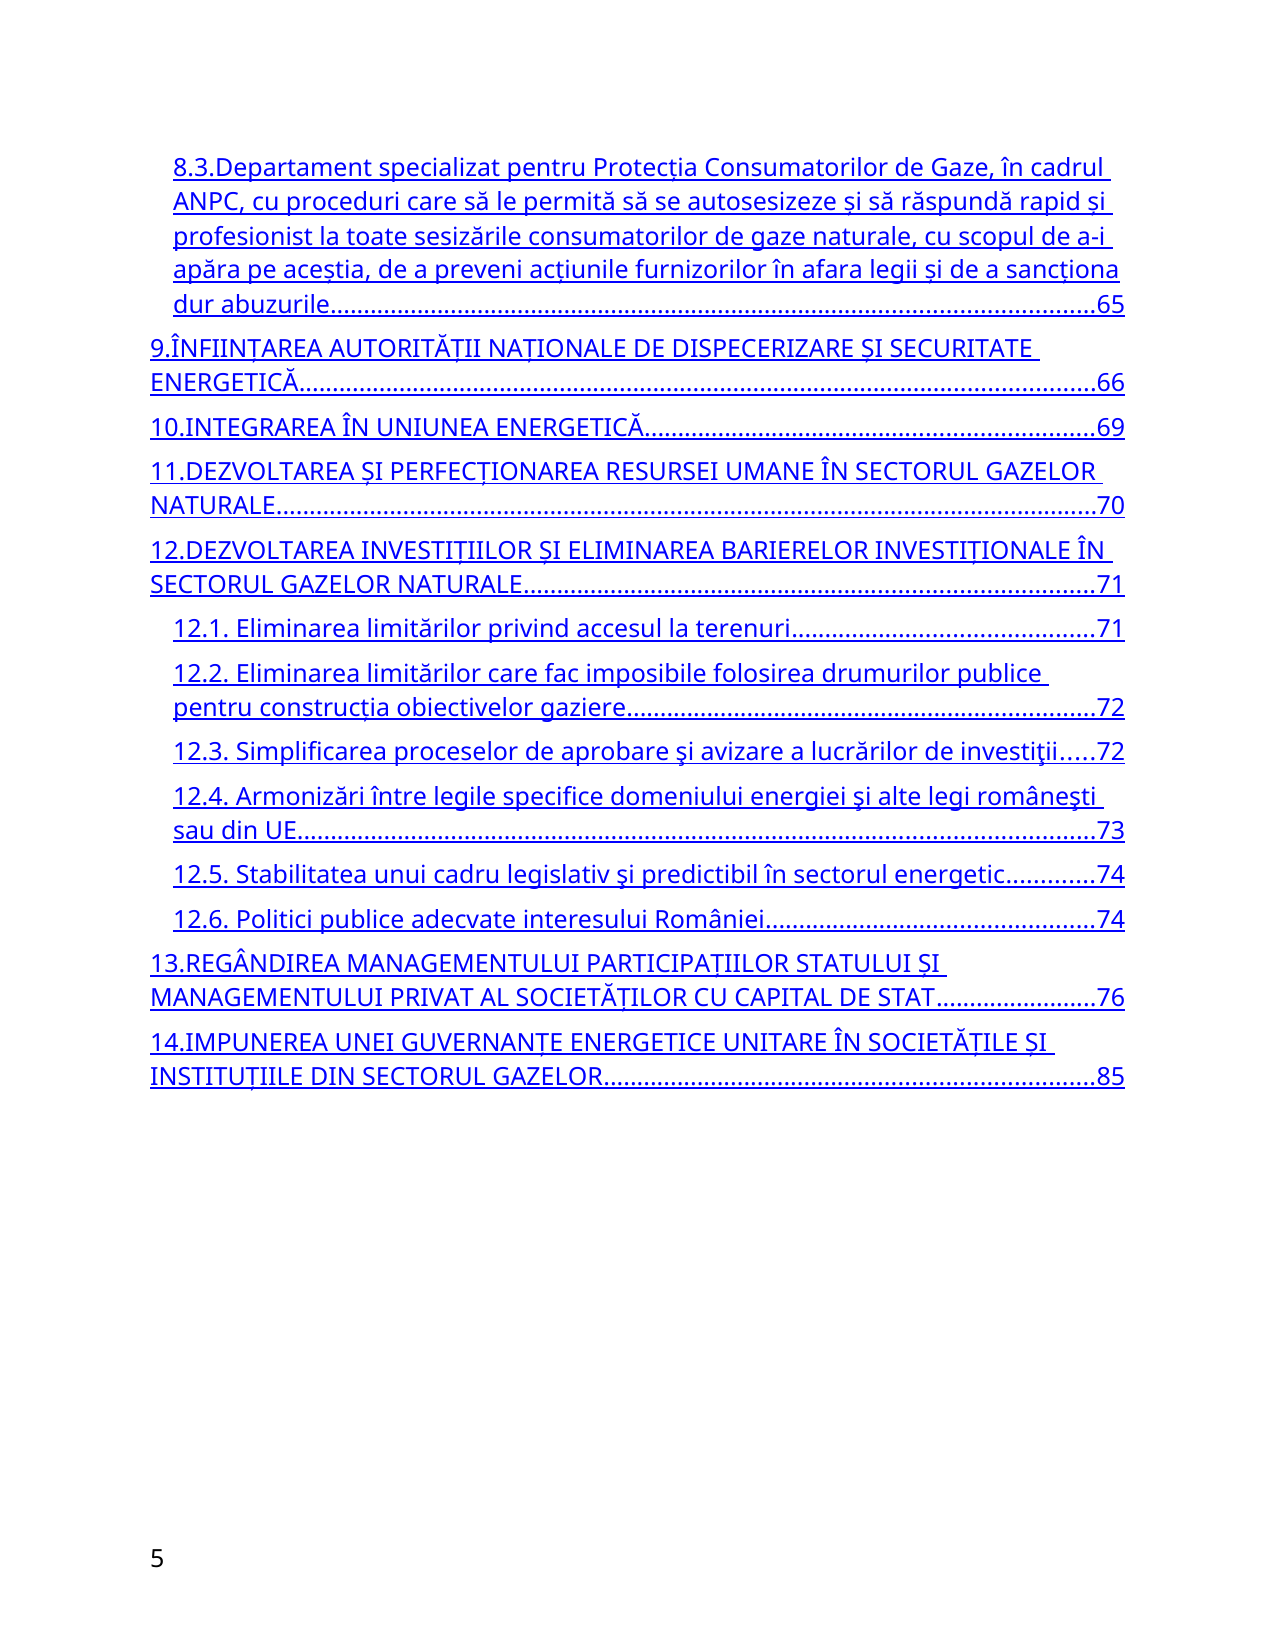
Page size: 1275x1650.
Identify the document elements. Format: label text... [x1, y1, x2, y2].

text 12.1. Eliminarea limitărilor privind accesul la terenuri 71 [173, 611, 1125, 640]
text 10.INTEGRAREA ÎN UNIUNEA ENERGETICĂ 69 [150, 409, 1125, 438]
text [150, 518, 1125, 522]
text 12.2. Eliminarea limitărilor care fac imposibile folosirea drumurilor publice pentru construcția obiectivelor gaziere 72 [173, 655, 1125, 718]
text 14.IMPUNEREA UNEI GUVERNANȚE ENERGETICE UNITARE ÎN SOCIETĂȚILE ȘI INSTITUȚIILE DIN SECTORUL GAZELOR 85 [150, 1024, 1125, 1087]
text 12.4. Armonizări între legile specifice domeniului energiei şi alte legi româneşti sau din UE 73 [173, 778, 1125, 841]
text 12.3. Simplificarea proceselor de aprobare şi avizare a lucrărilor de investiţii 72 [173, 734, 1125, 763]
text 12.5. Stabilitatea unui cadru legislativ şi predictibil în sectorul energetic 74 [173, 857, 1125, 886]
text 11.DEZVOLTAREA ȘI PERFECȚIONAREA RESURSEI UMANE ÎN SECTORUL GAZELOR NATURALE 70 [150, 454, 1125, 517]
text 8.3.Departament specializat pentru Protecția Consumatorilor de Gaze, în cadrul ANPC, cu proceduri care să le permită să se autosesizeze și să răspundă rapid și profesionist la toate sesizările consumatorilor de gaze naturale, cu scopul de a-i apăra pe aceștia, de a preveni acțiunile furnizorilor în afara legii și de a sancționa dur abuzurile 65 [173, 150, 1125, 315]
text 12.6. Politici publice adecvate interesului României 74 [173, 901, 1125, 930]
text 9.ÎNFIINȚAREA AUTORITĂȚII NAȚIONALE DE DISPECERIZARE ȘI SECURITATE ENERGETICĂ 66 [150, 331, 1125, 394]
text 13.REGÂNDIREA MANAGEMENTULUI PARTICIPAȚIILOR STATULUI ȘI MANAGEMENTULUI PRIVAT AL SOCIETĂȚILOR CU CAPITAL DE STAT 76 [150, 946, 1125, 1009]
text [173, 764, 1125, 768]
text 12.DEZVOLTAREA INVESTIȚIILOR ȘI ELIMINAREA BARIERELOR INVESTIȚIONALE ÎN SECTORUL GAZELOR NATURALE 71 [150, 532, 1125, 595]
